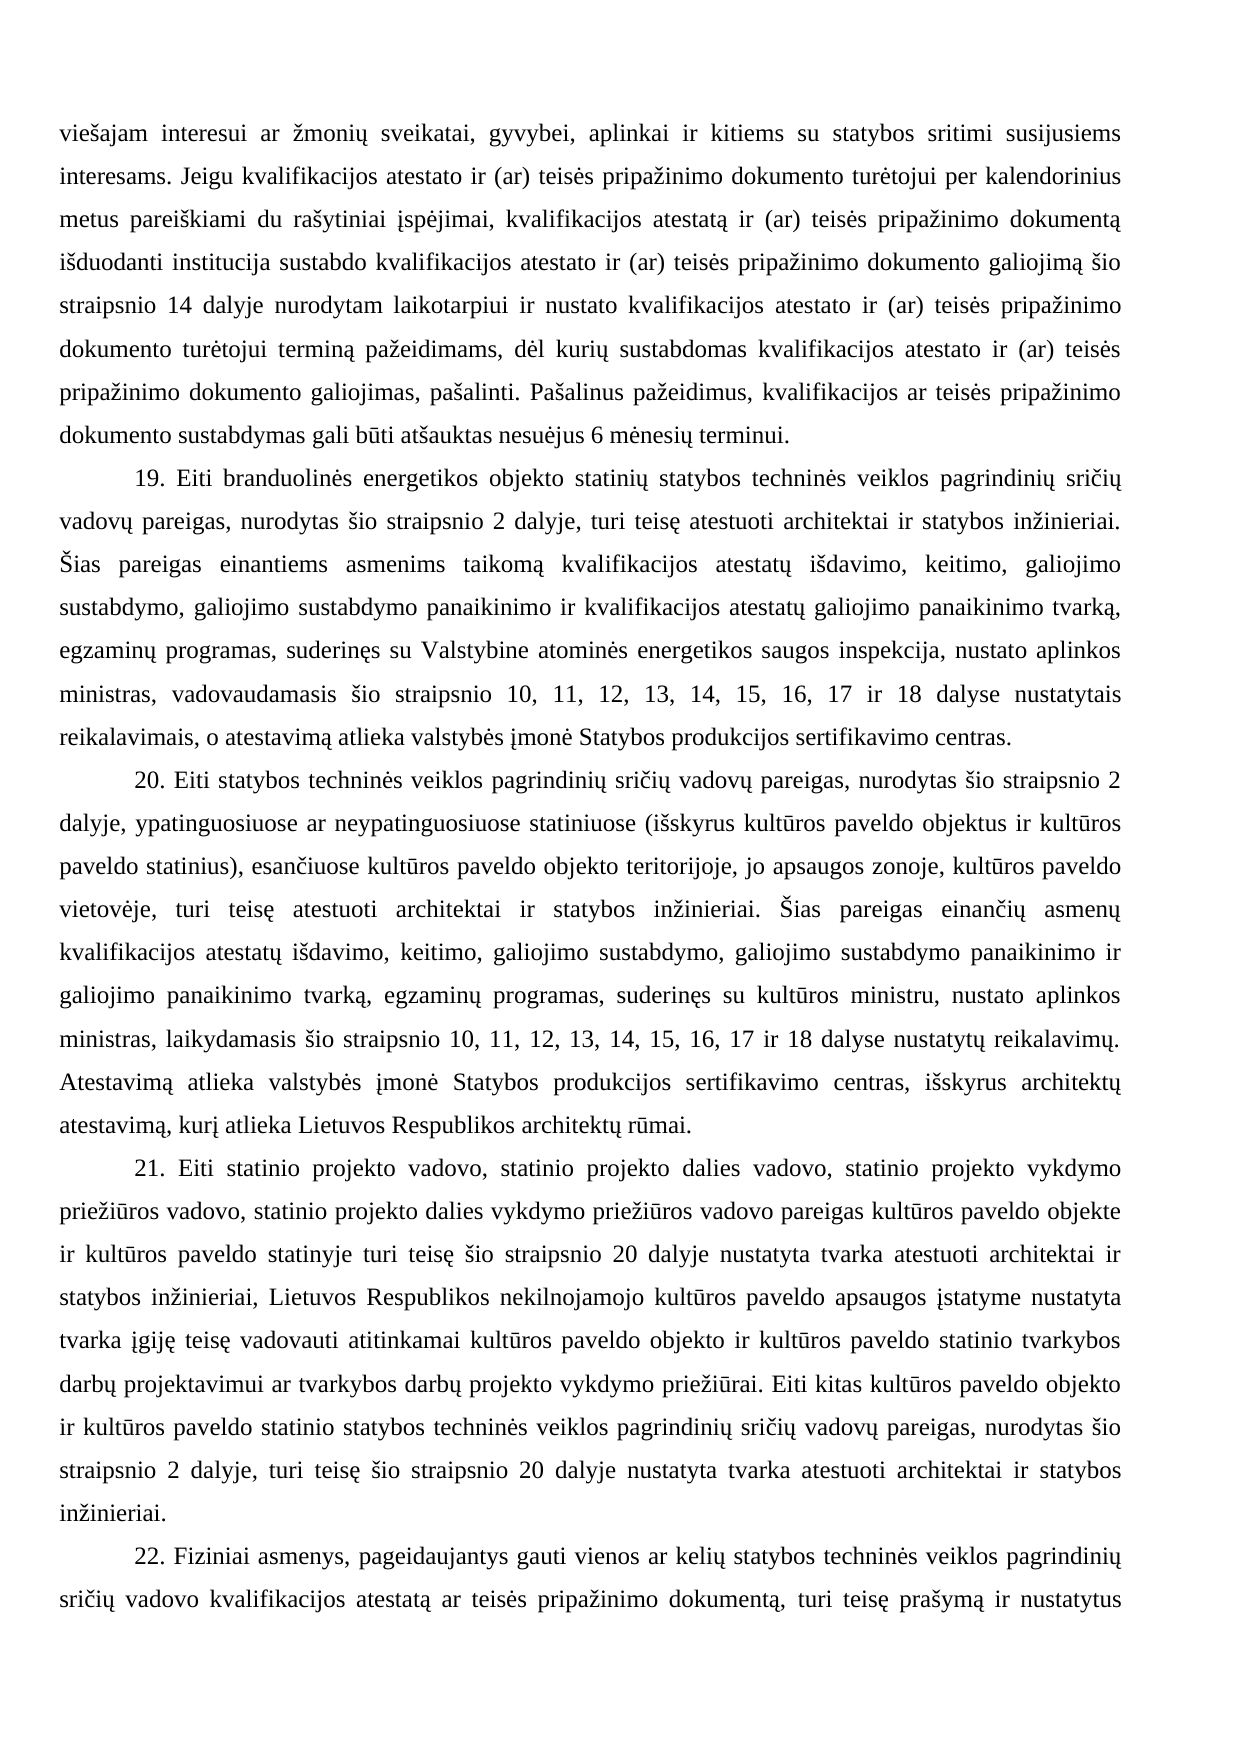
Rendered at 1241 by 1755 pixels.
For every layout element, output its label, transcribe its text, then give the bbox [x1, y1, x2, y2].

text 20. Eiti statybos techninės veiklos pagrindinių sričių vadovų pareigas, nurodytas šio straipsnio 2 dalyje, ypatinguosiuose ar neypatinguosiuose statiniuose (išskyrus kultūros paveldo objektus ir kultūros paveldo statinius), esančiuose kultūros paveldo objekto teritorijoje, jo apsaugos zonoje, kultūros paveldo vietovėje, turi teisę atestuoti architektai ir statybos inžinieriai. Šias pareigas einančių asmenų kvalifikacijos atestatų išdavimo, keitimo, galiojimo sustabdymo, galiojimo sustabdymo panaikinimo ir galiojimo panaikinimo tvarką, egzaminų programas, suderinęs su kultūros ministru, nustato aplinkos ministras, laikydamasis šio straipsnio 10, 11, 12, 13, 14, 15, 16, 17 ir 18 dalyse nustatytų reikalavimų. Atestavimą atlieka valstybės įmonė Statybos produkcijos sertifikavimo centras, išskyrus architektų atestavimą, kurį atlieka Lietuvos Respublikos architektų rūmai. [59, 765, 1122, 1139]
text 22. Fiziniai asmenys, pageidaujantys gauti vienos ar kelių statybos techninės veiklos pagrindinių sričių vadovo kvalifikacijos atestatą ar teisės pripažinimo dokumentą, turi teisę prašymą ir nustatytus [59, 1541, 1122, 1613]
text 21. Eiti statinio projekto vadovo, statinio projekto dalies vadovo, statinio projekto vykdymo priežiūros vadovo, statinio projekto dalies vykdymo priežiūros vadovo pareigas kultūros paveldo objekte ir kultūros paveldo statinyje turi teisę šio straipsnio 20 dalyje nustatyta tvarka atestuoti architektai ir statybos inžinieriai, Lietuvos Respublikos nekilnojamojo kultūros paveldo apsaugos įstatyme nustatyta tvarka įgiję teisę vadovauti atitinkamai kultūros paveldo objekto ir kultūros paveldo statinio tvarkybos darbų projektavimui ar tvarkybos darbų projekto vykdymo priežiūrai. Eiti kitas kultūros paveldo objekto ir kultūros paveldo statinio statybos techninės veiklos pagrindinių sričių vadovų pareigas, nurodytas šio straipsnio 2 dalyje, turi teisę šio straipsnio 20 dalyje nustatyta tvarka atestuoti architektai ir statybos inžinieriai. [59, 1153, 1122, 1527]
text viešajam interesui ar žmonių sveikatai, gyvybei, aplinkai ir kitiems su statybos sritimi susijusiems interesams. Jeigu kvalifikacijos atestato ir (ar) teisės pripažinimo dokumento turėtojui per kalendorinius metus pareiškiami du rašytiniai įspėjimai, kvalifikacijos atestatą ir (ar) teisės pripažinimo dokumentą išduodanti institucija sustabdo kvalifikacijos atestato ir (ar) teisės pripažinimo dokumento galiojimą šio straipsnio 14 dalyje nurodytam laikotarpiui ir nustato kvalifikacijos atestato ir (ar) teisės pripažinimo dokumento turėtojui terminą pažeidimams, dėl kurių sustabdomas kvalifikacijos atestato ir (ar) teisės pripažinimo dokumento galiojimas, pašalinti. Pašalinus pažeidimus, kvalifikacijos ar teisės pripažinimo dokumento sustabdymas gali būti atšauktas nesuėjus 6 mėnesių terminui. [59, 118, 1122, 449]
text 19. Eiti branduolinės energetikos objekto statinių statybos techninės veiklos pagrindinių sričių vadovų pareigas, nurodytas šio straipsnio 2 dalyje, turi teisę atestuoti architektai ir statybos inžinieriai. Šias pareigas einantiems asmenims taikomą kvalifikacijos atestatų išdavimo, keitimo, galiojimo sustabdymo, galiojimo sustabdymo panaikinimo ir kvalifikacijos atestatų galiojimo panaikinimo tvarką, egzaminų programas, suderinęs su Valstybine atominės energetikos saugos inspekcija, nustato aplinkos ministras, vadovaudamasis šio straipsnio 10, 11, 12, 13, 14, 15, 16, 17 ir 18 dalyse nustatytais reikalavimais, o atestavimą atlieka valstybės įmonė Statybos produkcijos sertifikavimo centras. [59, 463, 1122, 751]
